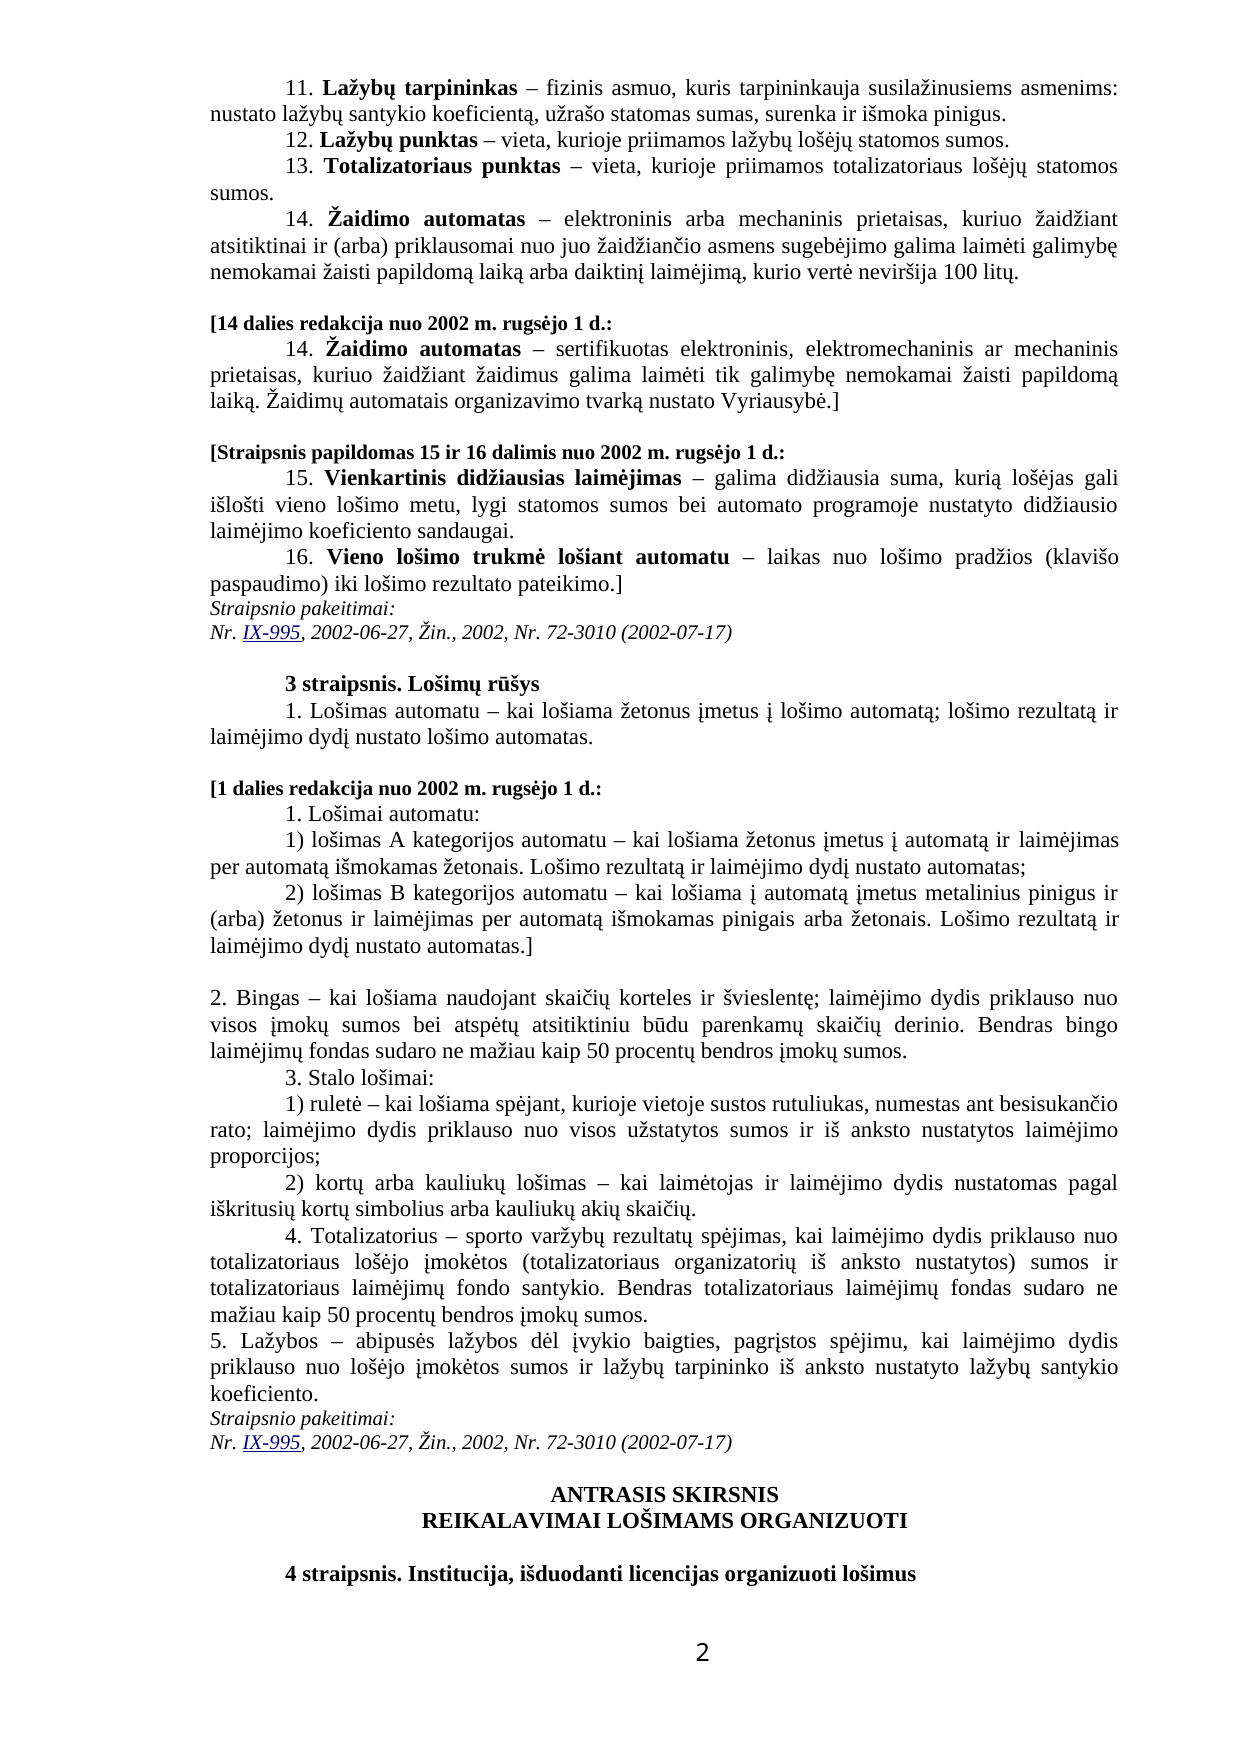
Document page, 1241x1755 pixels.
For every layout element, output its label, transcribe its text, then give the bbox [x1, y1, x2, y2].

text 2) kortų arba kauliukų lošimas – kai laimėtojas ir laimėjimo dydis nustatomas pagal iškritusių kortų simbolius arba kauliukų akių skaičių. [210, 1169, 1119, 1222]
text 1) lošimas A kategorijos automatu – kai lošiama žetonus įmetus į automatą ir laimėjimas per automatą išmokamas žetonais. Lošimo rezultatą ir laimėjimo dydį nustato automatas; [210, 826, 1119, 879]
text 15. Vienkartinis didžiausias laimėjimas – galima didžiausia suma, kurią lošėjas gali išlošti vieno lošimo metu, lygi statomos sumos bei automato programoje nustatyto didžiausio laimėjimo koeficiento sandaugai. [210, 464, 1119, 543]
text 1. Lošimas automatu – kai lošiama žetonus įmetus į lošimo automatą; lošimo rezultatą ir laimėjimo dydį nustato lošimo automatas. [210, 697, 1119, 749]
text 11. Lažybų tarpininkas – fizinis asmuo, kuris tarpininkauja susilažinusiems asmenims: nustato lažybų santykio koeficientą, užrašo statomas sumas, surenka ir išmoka pinigus. [210, 73, 1119, 126]
text REIKALAVIMAI LOŠIMAMS ORGANIZUOTI [210, 1507, 1119, 1533]
text Straipsnio pakeitimai: [210, 596, 1119, 620]
text 1. Lošimai automatu: [210, 800, 1119, 826]
text [1 dalies redakcija nuo 2002 m. rugsėjo 1 d.: [210, 776, 1119, 800]
text Nr. IX-995, 2002-06-27, Žin., 2002, Nr. 72-3010 (2002-07-17) [210, 620, 1119, 644]
text 13. Totalizatoriaus punktas – vieta, kurioje priimamos totalizatoriaus lošėjų statomos sumos. [210, 153, 1119, 205]
text 5. Lažybos – abipusės lažybos dėl įvykio baigties, pagrįstos spėjimu, kai laimėjimo dydis priklauso nuo lošėjo įmokėtos sumos ir lažybų tarpininko iš anksto nustatyto lažybų santykio koeficiento. [210, 1327, 1119, 1406]
text [14 dalies redakcija nuo 2002 m. rugsėjo 1 d.: [210, 311, 1119, 335]
text Nr. IX-995, 2002-06-27, Žin., 2002, Nr. 72-3010 (2002-07-17) [210, 1430, 1119, 1454]
text 14. Žaidimo automatas – sertifikuotas elektroninis, elektromechaninis ar mechaninis prietaisas, kuriuo žaidžiant žaidimus galima laimėti tik galimybę nemokamai žaisti papildomą laiką. Žaidimų automatais organizavimo tvarką nustato Vyriausybė.] [210, 335, 1119, 414]
text 1) ruletė – kai lošiama spėjant, kurioje vietoje sustos rutuliukas, numestas ant besisukančio rato; laimėjimo dydis priklauso nuo visos užstatytos sumos ir iš anksto nustatytos laimėjimo proporcijos; [210, 1090, 1119, 1169]
text 4. Totalizatorius – sporto varžybų rezultatų spėjimas, kai laimėjimo dydis priklauso nuo totalizatoriaus lošėjo įmokėtos (totalizatoriaus organizatorių iš anksto nustatytos) sumos ir totalizatoriaus laimėjimų fondo santykio. Bendras totalizatoriaus laimėjimų fondas sudaro ne mažiau kaip 50 procentų bendros įmokų sumos. [210, 1222, 1119, 1327]
text 16. Vieno lošimo trukmė lošiant automatu – laikas nuo lošimo pradžios (klavišo paspaudimo) iki lošimo rezultato pateikimo.] [210, 543, 1119, 596]
text 2. Bingas – kai lošiama naudojant skaičių korteles ir švieslentę; laimėjimo dydis priklauso nuo visos įmokų sumos bei atspėtų atsitiktiniu būdu parenkamų skaičių derinio. Bendras bingo laimėjimų fondas sudaro ne mažiau kaip 50 procentų bendros įmokų sumos. [210, 984, 1119, 1063]
subtitle ANTRASIS SKIRSNIS [210, 1481, 1119, 1507]
text 2) lošimas B kategorijos automatu – kai lošiama į automatą įmetus metalinius pinigus ir (arba) žetonus ir laimėjimas per automatą išmokamas pinigais arba žetonais. Lošimo rezultatą ir laimėjimo dydį nustato automatas.] [210, 879, 1119, 958]
text 3 straipsnis. Lošimų rūšys [210, 671, 1119, 697]
text 3. Stalo lošimai: [210, 1063, 1119, 1090]
text 4 straipsnis. Institucija, išduodanti licencijas organizuoti lošimus [210, 1560, 1119, 1586]
text [Straipsnis papildomas 15 ir 16 dalimis nuo 2002 m. rugsėjo 1 d.: [210, 440, 1119, 464]
text Straipsnio pakeitimai: [210, 1406, 1119, 1430]
text 14. Žaidimo automatas – elektroninis arba mechaninis prietaisas, kuriuo žaidžiant atsitiktinai ir (arba) priklausomai nuo juo žaidžiančio asmens sugebėjimo galima laimėti galimybę nemokamai žaisti papildomą laiką arba daiktinį laimėjimą, kurio vertė neviršija 100 litų. [210, 205, 1119, 284]
text 12. Lažybų punktas – vieta, kurioje priimamos lažybų lošėjų statomos sumos. [210, 126, 1119, 153]
